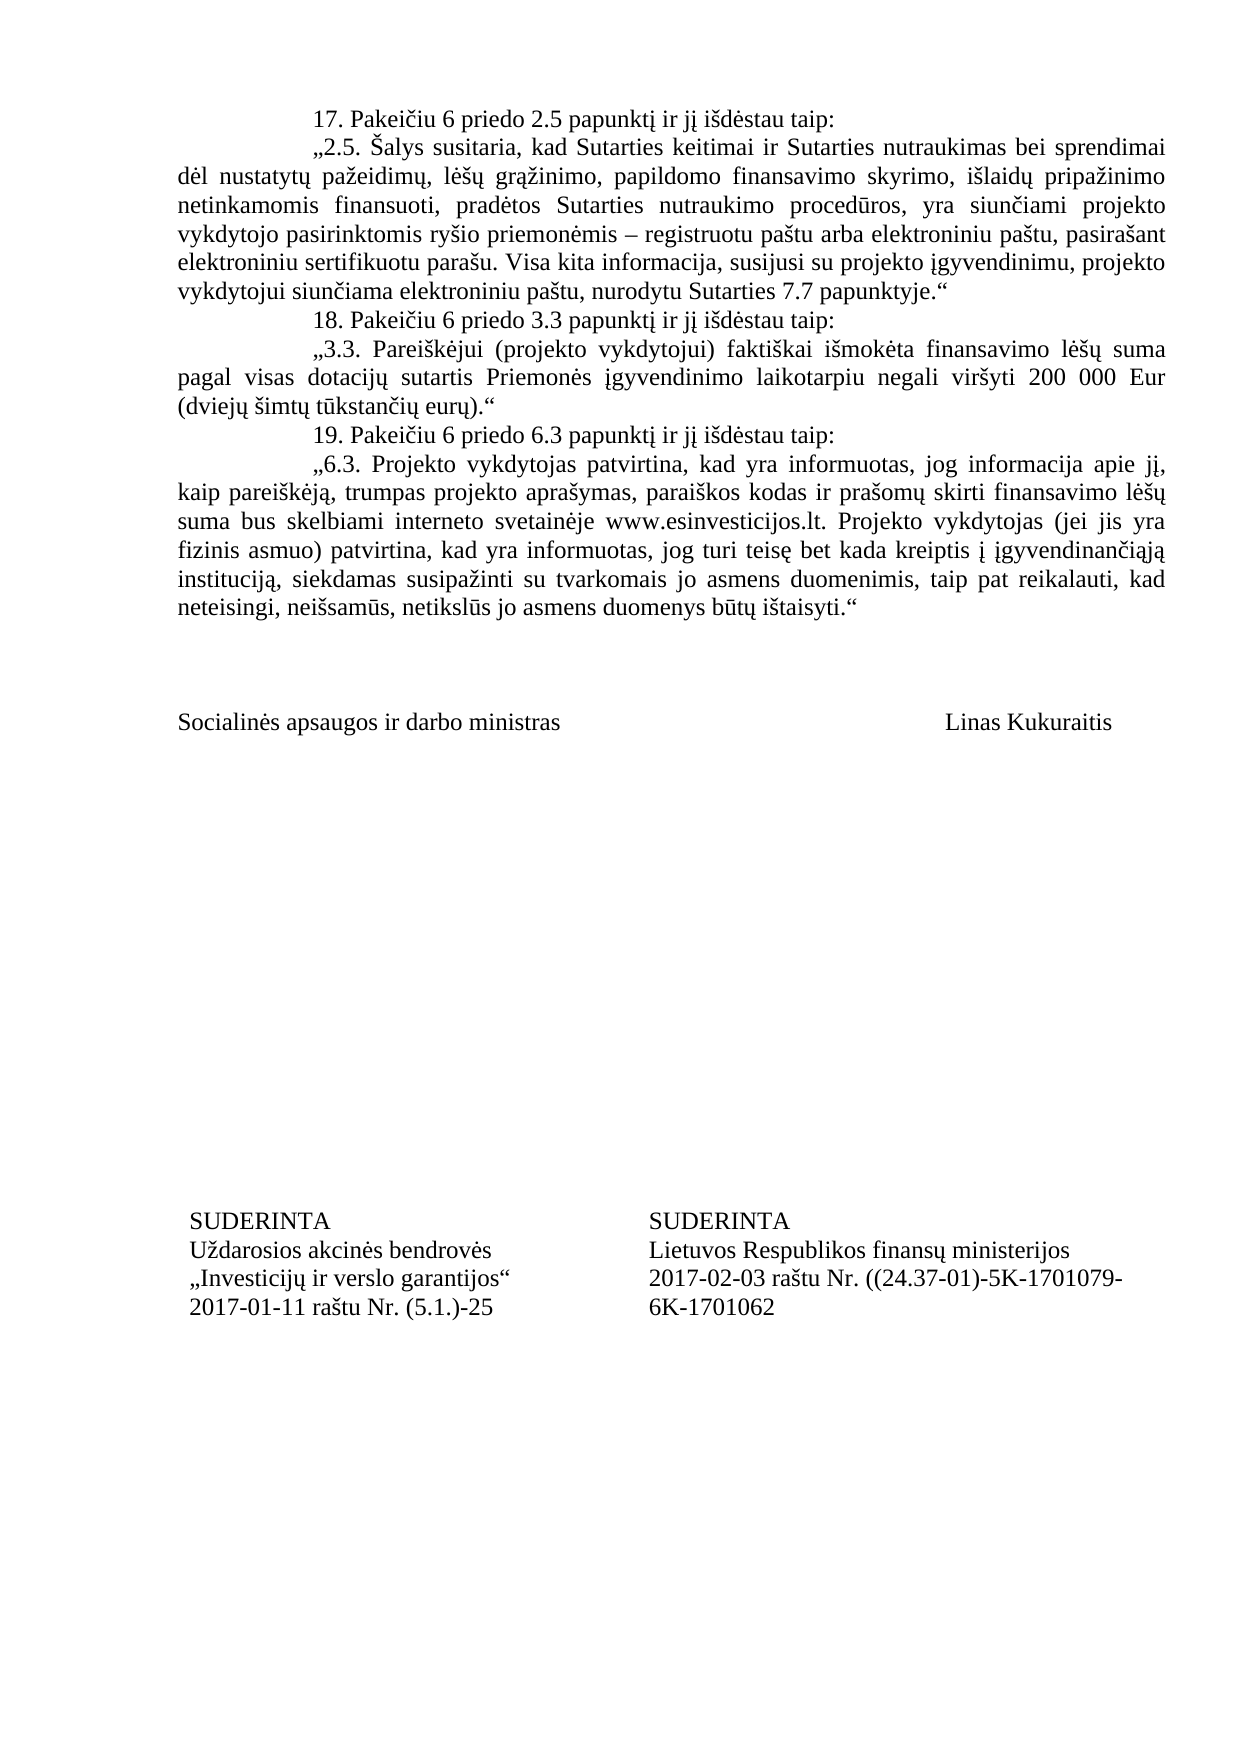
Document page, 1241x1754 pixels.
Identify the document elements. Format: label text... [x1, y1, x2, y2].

text 17. Pakeičiu 6 priedo 2.5 papunktį ir jį išdėstau taip: [177, 104, 1167, 132]
text Socialinės apsaugos ir darbo ministras Linas Kukuraitis [177, 707, 1167, 736]
table_header SUDERINTA Uždarosios akcinės bendrovės „Investicijų ir verslo garantijos“ 2017-01-11 raštu Nr. (5.1.)-25 [177, 1206, 637, 1321]
text „3.3. Pareiškėjui (projekto vykdytojui) faktiškai išmokėta finansavimo lėšų suma pagal visas dotacijų sutartis Priemonės įgyvendinimo laikotarpiu negali viršyti 200 000 Eur (dviejų šimtų tūkstančių eurų).“ [177, 334, 1167, 420]
text 18. Pakeičiu 6 priedo 3.3 papunktį ir jį išdėstau taip: [177, 305, 1167, 334]
text „6.3. Projekto vykdytojas patvirtina, kad yra informuotas, jog informacija apie jį, kaip pareiškėją, trumpas projekto aprašymas, paraiškos kodas ir prašomų skirti finansavimo lėšų suma bus skelbiami interneto svetainėje www.esinvesticijos.lt. Projekto vykdytojas (jei jis yra fizinis asmuo) patvirtina, kad yra informuotas, jog turi teisę bet kada kreiptis į įgyvendinančiąją instituciją, siekdamas susipažinti su tvarkomais jo asmens duomenimis, taip pat reikalauti, kad neteisingi, neišsamūs, netikslūs jo asmens duomenys būtų ištaisyti.“ [177, 449, 1167, 621]
table_header SUDERINTA Lietuvos Respublikos finansų ministerijos 2017-02-03 raštu Nr. ((24.37-01)-5K-1701079-6K-1701062 [637, 1206, 1181, 1321]
text „2.5. Šalys susitaria, kad Sutarties keitimai ir Sutarties nutraukimas bei sprendimai dėl nustatytų pažeidimų, lėšų grąžinimo, papildomo finansavimo skyrimo, išlaidų pripažinimo netinkamomis finansuoti, pradėtos Sutarties nutraukimo procedūros, yra siunčiami projekto vykdytojo pasirinktomis ryšio priemonėmis – registruotu paštu arba elektroniniu paštu, pasirašant elektroniniu sertifikuotu parašu. Visa kita informacija, susijusi su projekto įgyvendinimu, projekto vykdytojui siunčiama elektroniniu paštu, nurodytu Sutarties 7.7 papunktyje.“ [177, 132, 1167, 305]
text 19. Pakeičiu 6 priedo 6.3 papunktį ir jį išdėstau taip: [177, 420, 1167, 449]
